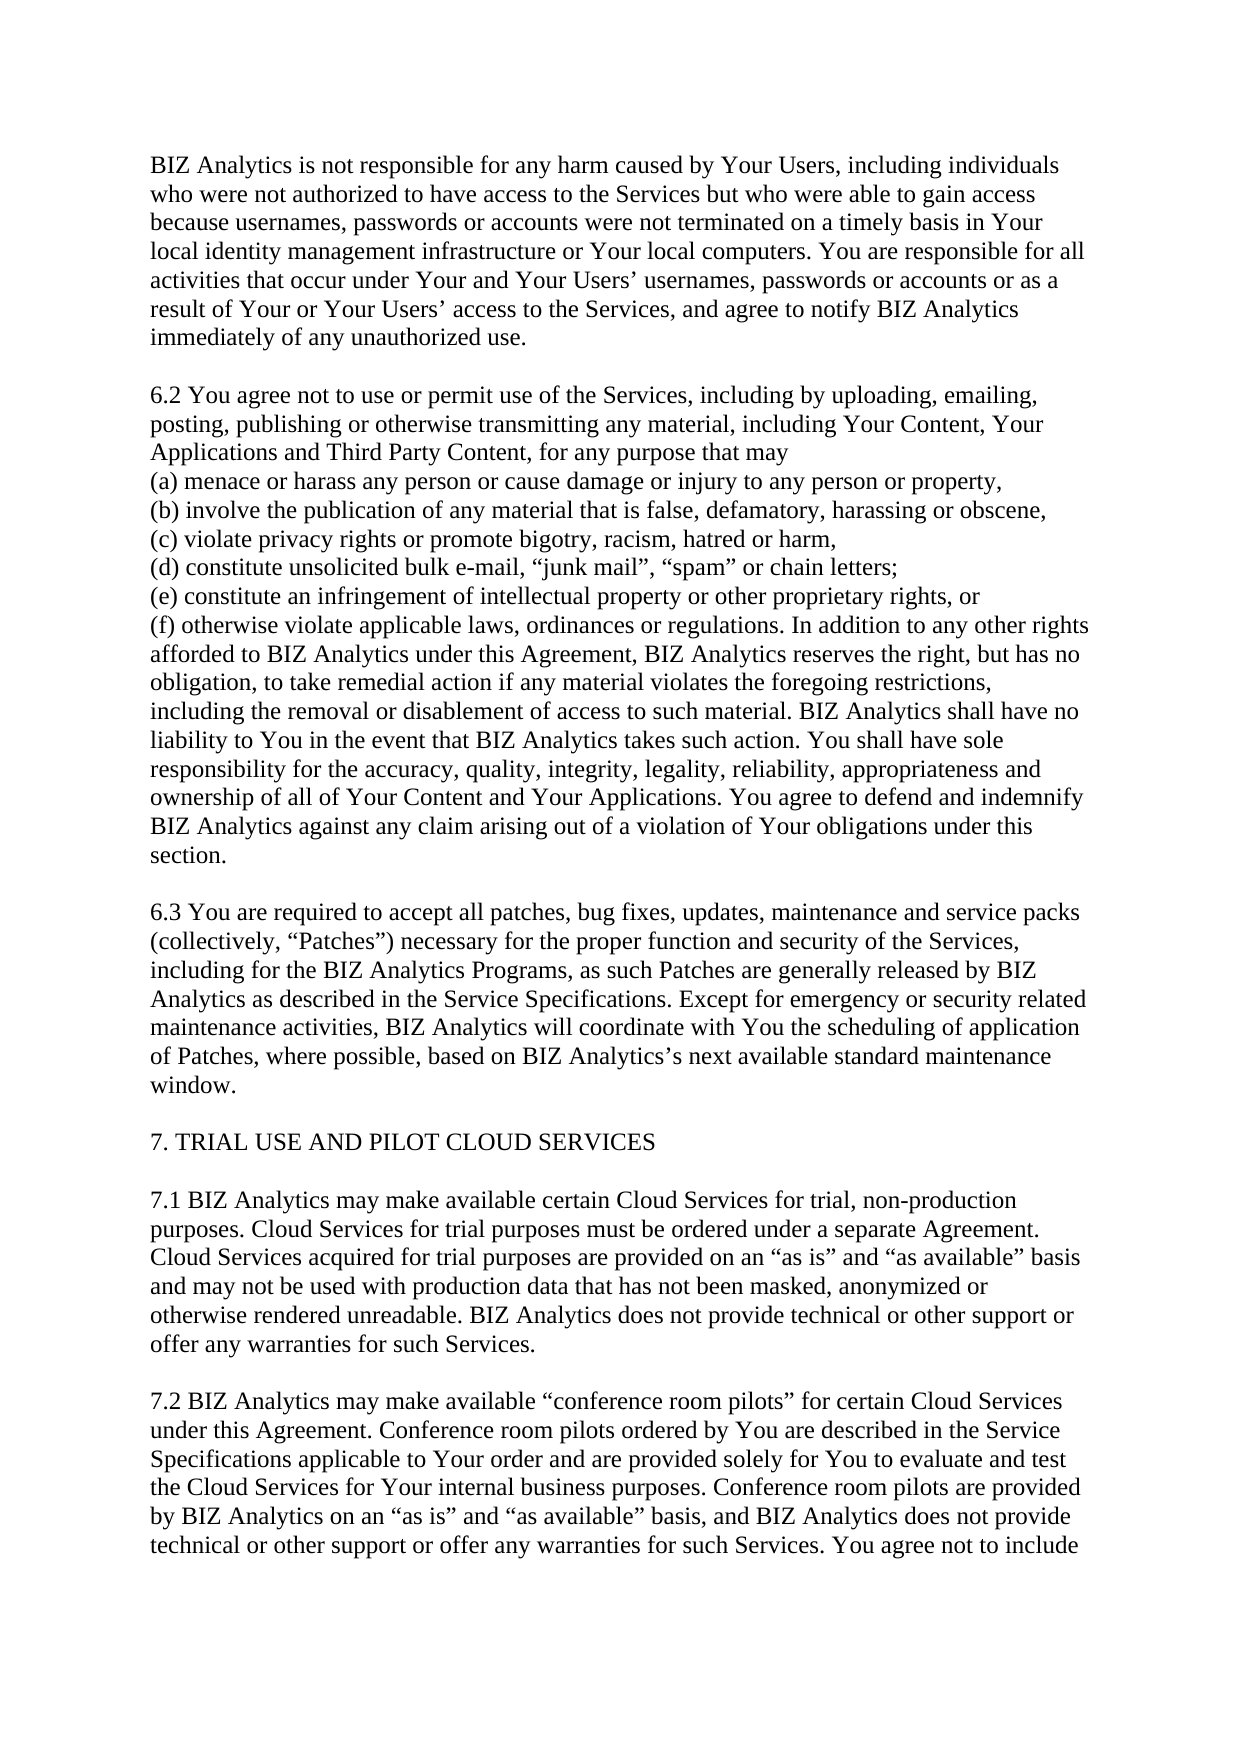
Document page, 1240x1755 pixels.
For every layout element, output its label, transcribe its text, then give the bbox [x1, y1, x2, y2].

text 6.2 You agree not to use or permit use of the Services, including by uploading, emailing, posting, publishing or otherwise transmitting any material, including Your Content, Your Applications and Third Party Content, for any purpose that may [150, 380, 1089, 466]
text BIZ Analytics is not responsible for any harm caused by Your Users, including individuals who were not authorized to have access to the Services but who were able to gain access because usernames, passwords or accounts were not terminated on a timely basis in Your local identity management infrastructure or Your local computers. You are responsible for all activities that occur under Your and Your Users’ usernames, passwords or accounts or as a result of Your or Your Users’ access to the Services, and agree to notify BIZ Analytics immediately of any unauthorized use. [150, 150, 1089, 351]
text (b) involve the publication of any material that is false, defamatory, harassing or obscene, [150, 495, 1089, 524]
text (e) constitute an infringement of intellectual property or other proprietary rights, or [150, 581, 1089, 610]
text 7.2 BIZ Analytics may make available “conference room pilots” for certain Cloud Services under this Agreement. Conference room pilots ordered by You are described in the Service Specifications applicable to Your order and are provided solely for You to evaluate and test the Cloud Services for Your internal business purposes. Conference room pilots are provided by BIZ Analytics on an “as is” and “as available” basis, and BIZ Analytics does not provide technical or other support or offer any warranties for such Services. You agree not to include [150, 1386, 1089, 1559]
text 7.1 BIZ Analytics may make available certain Cloud Services for trial, non-production purposes. Cloud Services for trial purposes must be ordered under a separate Agreement. Cloud Services acquired for trial purposes are provided on an “as is” and “as available” basis and may not be used with production data that has not been masked, anonymized or otherwise rendered unreadable. BIZ Analytics does not provide technical or other support or offer any warranties for such Services. [150, 1185, 1089, 1357]
text (a) menace or harass any person or cause damage or injury to any person or property, [150, 466, 1089, 495]
text (c) violate privacy rights or promote bigotry, racism, hatred or harm, [150, 524, 1089, 552]
text (f) otherwise violate applicable laws, ordinances or regulations. In addition to any other rights afforded to BIZ Analytics under this Agreement, BIZ Analytics reserves the right, but has no obligation, to take remedial action if any material violates the foregoing restrictions, including the removal or disablement of access to such material. BIZ Analytics shall have no liability to You in the event that BIZ Analytics takes such action. You shall have sole responsibility for the accuracy, quality, integrity, legality, reliability, appropriateness and ownership of all of Your Content and Your Applications. You agree to defend and indemnify BIZ Analytics against any claim arising out of a violation of Your obligations under this section. [150, 610, 1089, 869]
text 6.3 You are required to accept all patches, bug fixes, updates, maintenance and service packs (collectively, “Patches”) necessary for the proper function and security of the Services, including for the BIZ Analytics Programs, as such Patches are generally released by BIZ Analytics as described in the Service Specifications. Except for emergency or security related maintenance activities, BIZ Analytics will coordinate with You the scheduling of application of Patches, where possible, based on BIZ Analytics’s next available standard maintenance window. [150, 897, 1089, 1099]
text 7. TRIAL USE AND PILOT CLOUD SERVICES [150, 1127, 1089, 1156]
text (d) constitute unsolicited bulk e-mail, “junk mail”, “spam” or chain letters; [150, 552, 1089, 581]
